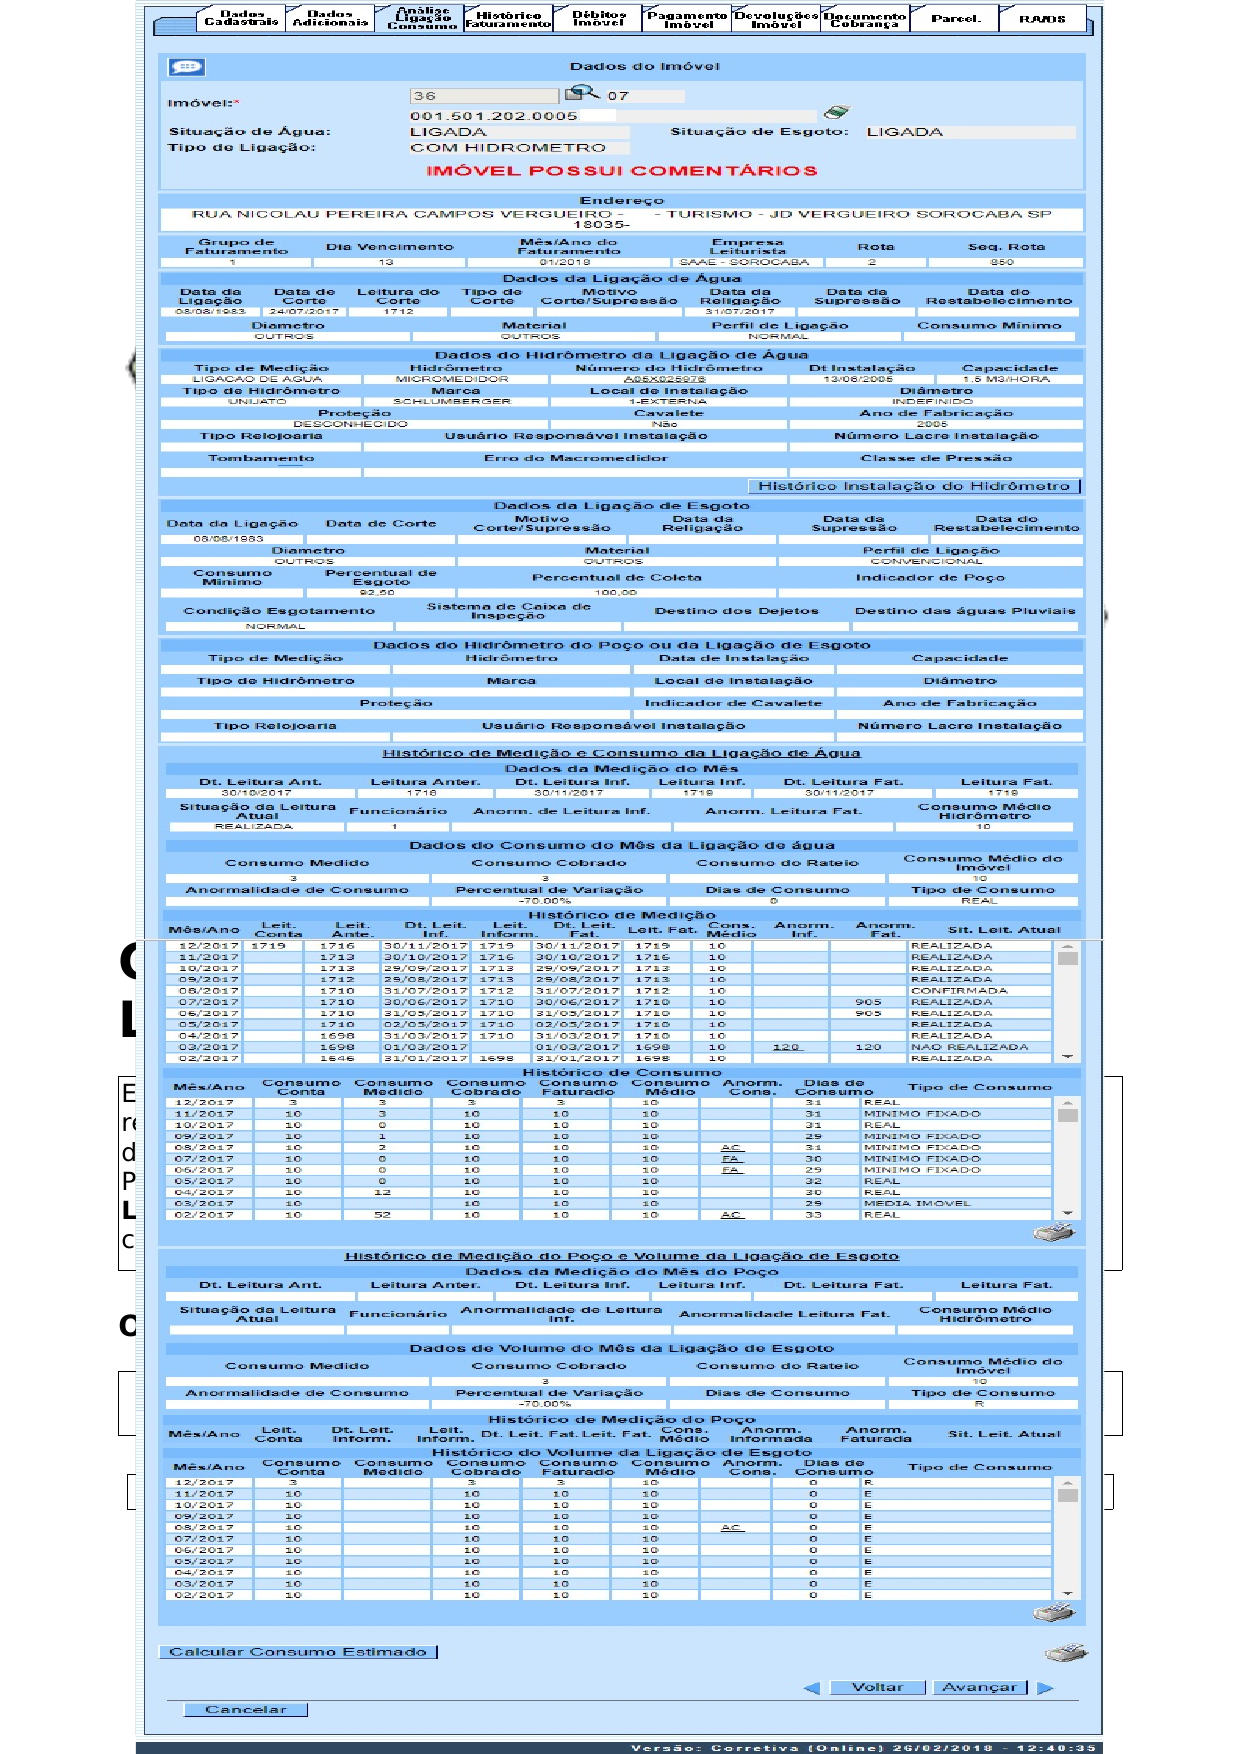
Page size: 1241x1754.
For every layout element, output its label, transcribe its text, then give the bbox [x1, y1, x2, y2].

subtitle Observação [1105, 1310, 1122, 1344]
subtitle Consultar Imóvel - Aba Análise Ligação Consumo [118, 933, 135, 1049]
table_header [128, 1475, 135, 1509]
table_header [1105, 1475, 1113, 1509]
picture [118, 0, 1123, 1754]
subtitle Observação [118, 1310, 135, 1344]
subtitle Consultar Imóvel - Aba Análise Ligação Consumo [1105, 933, 1122, 1049]
